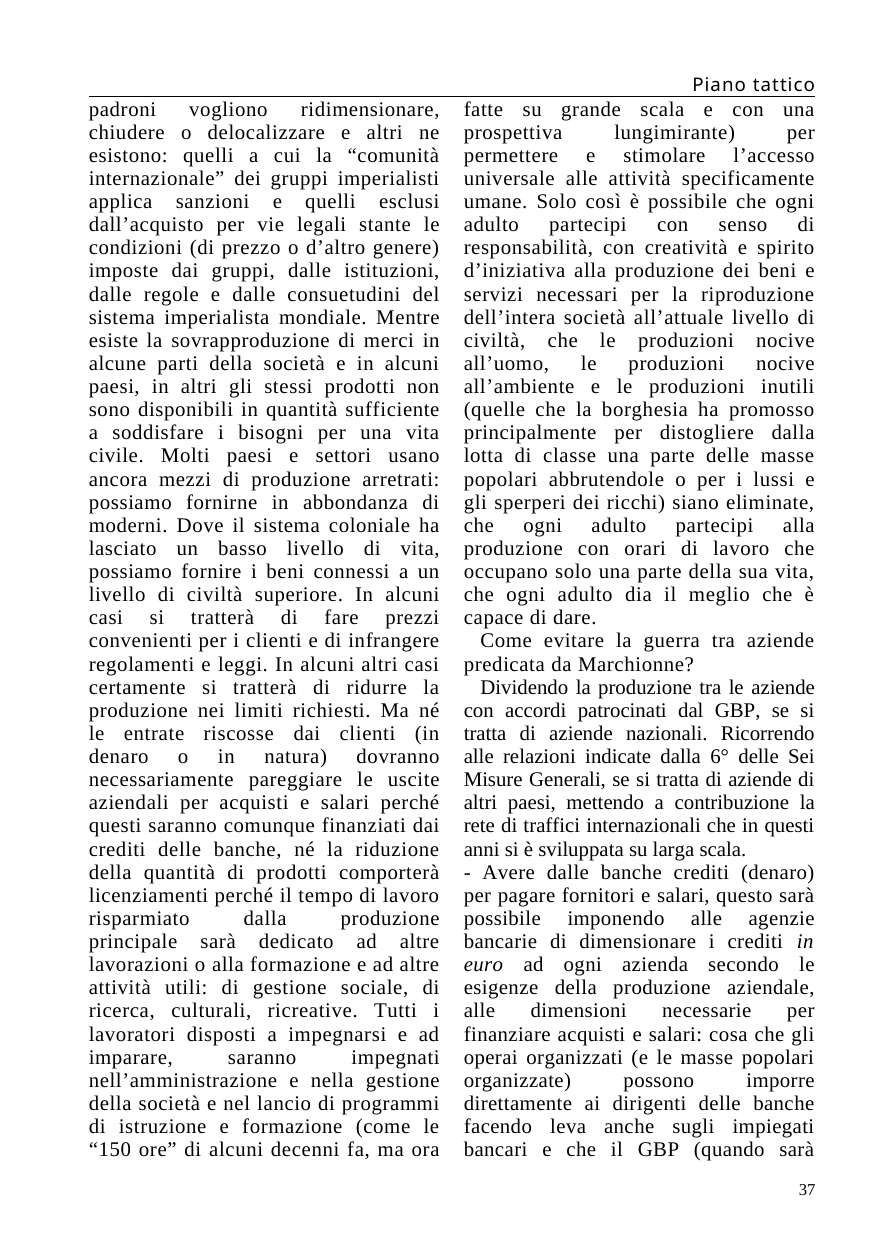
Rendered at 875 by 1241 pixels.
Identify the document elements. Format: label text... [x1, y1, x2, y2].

text - Avere dalle banche crediti (denaro) per pagare fornitori e salari, questo sarà possibile imponendo alle agenzie bancarie di dimensionare i crediti in euro ad ogni azienda secondo le esigenze della produzione aziendale, alle dimensioni necessarie per finanziare acquisti e salari: cosa che gli operai organizzati (e le masse popolari organizzate) possono imporre direttamente ai dirigenti delle banche facendo leva anche sugli impiegati bancari e che il GBP (quando sarà [463, 861, 815, 1161]
text Dividendo la produzione tra le aziende con accordi patrocinati dal GBP, se si tratta di aziende nazionali. Ricorrendo alle relazioni indicate dalla 6° delle Sei Misure Generali, se si tratta di aziende di altri paesi, mettendo a contribuzione la rete di traffici internazionali che in questi anni si è sviluppata su larga scala. [463, 676, 815, 861]
text padroni vogliono ridimensionare, chiudere o delocalizzare e altri ne esistono: quelli a cui la “comunità internazionale” dei gruppi imperialisti applica sanzioni e quelli esclusi dall’acquisto per vie legali stante le condizioni (di prezzo o d’altro genere) imposte dai gruppi, dalle istituzioni, dalle regole e dalle consuetudini del sistema imperialista mondiale. Mentre esiste la sovrapproduzione di merci in alcune parti della società e in alcuni paesi, in altri gli stessi prodotti non sono disponibili in quantità sufficiente a soddisfare i bisogni per una vita civile. Molti paesi e settori usano ancora mezzi di produzione arretrati: possiamo fornirne in abbondanza di moderni. Dove il sistema coloniale ha lasciato un basso livello di vita, possiamo fornire i beni connessi a un livello di civiltà superiore. In alcuni casi si tratterà di fare prezzi convenienti per i clienti e di infrangere regolamenti e leggi. In alcuni altri casi certamente si tratterà di ridurre la produzione nei limiti richiesti. Ma né le entrate riscosse dai clienti (in denaro o in natura) dovranno necessariamente pareggiare le uscite aziendali per acquisti e salari perché questi saranno comunque finanziati dai crediti delle banche, né la riduzione della quantità di prodotti comporterà licenziamenti perché il tempo di lavoro risparmiato dalla produzione principale sarà dedicato ad altre lavorazioni o alla formazione e ad altre attività utili: di gestione sociale, di ricerca, culturali, ricreative. Tutti i lavoratori disposti a impegnarsi e ad imparare, saranno impegnati nell’amministrazione e nella gestione della società e nel lancio di programmi di istruzione e formazione (come le “150 ore” di alcuni decenni fa, ma ora [88, 97, 440, 1161]
text Piano tattico [88, 71, 815, 96]
text Come evitare la guerra tra aziende predicata da Marchionne? [463, 629, 815, 676]
text fatte su grande scala e con una prospettiva lungimirante) per permettere e stimolare l’accesso universale alle attività specificamente umane. Solo così è possibile che ogni adulto partecipi con senso di responsabilità, con creatività e spirito d’iniziativa alla produzione dei beni e servizi necessari per la riproduzione dell’intera società all’attuale livello di civiltà, che le produzioni nocive all’uomo, le produzioni nocive all’ambiente e le produzioni inutili (quelle che la borghesia ha promosso principalmente per distogliere dalla lotta di classe una parte delle masse popolari abbrutendole o per i lussi e gli sperperi dei ricchi) siano eliminate, che ogni adulto partecipi alla produzione con orari di lavoro che occupano solo una parte della sua vita, che ogni adulto dia il meglio che è capace di dare. [463, 97, 815, 629]
